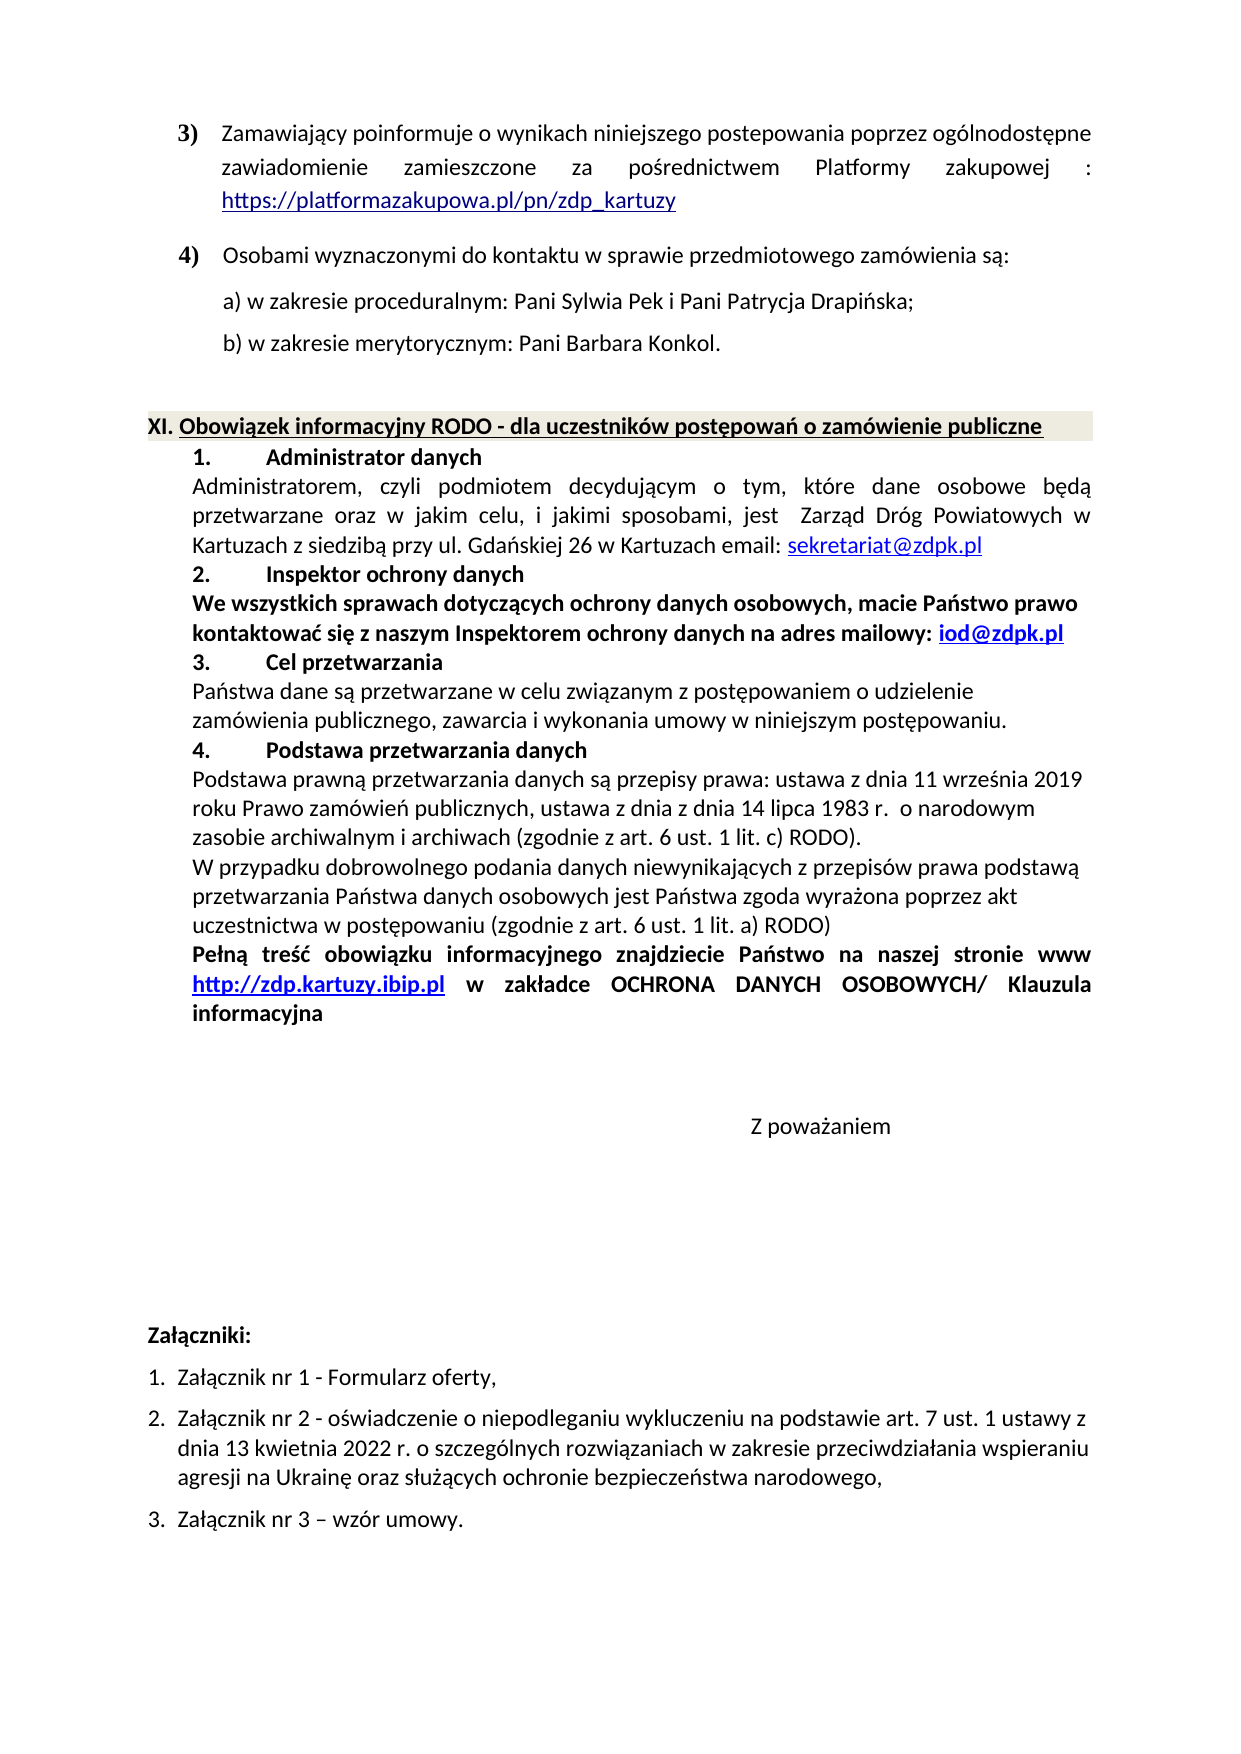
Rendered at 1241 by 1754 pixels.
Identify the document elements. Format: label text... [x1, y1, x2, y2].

list Inspektor ochrony danych [192, 559, 1093, 588]
text Administratorem, czyli podmiotem decydującym o tym, które dane osobowe będą przetwarzane oraz w jakim celu, i jakimi sposobami, jest Zarząd Dróg Powiatowych w Kartuzach z siedzibą przy ul. Gdańskiej 26 w Kartuzach email: sekretariat@zdpk.pl [192, 471, 1093, 559]
list Podstawa przetwarzania danych [192, 735, 1093, 764]
list Cel przetwarzania [192, 647, 1093, 676]
text W przypadku dobrowolnego podania danych niewynikających z przepisów prawa podstawą przetwarzania Państwa danych osobowych jest Państwa zgoda wyrażona poprzez akt uczestnictwa w postępowaniu (zgodnie z art. 6 ust. 1 lit. a) RODO) [192, 852, 1093, 939]
text Pełną treść obowiązku informacyjnego znajdziecie Państwo na naszej stronie www http://zdp.kartuzy.ibip.pl w zakładce OCHRONA DANYCH OSOBOWYCH/ Klauzula informacyjna [192, 939, 1093, 1027]
text b) w zakresie merytorycznym: Pani Barbara Konkol. [223, 328, 1093, 357]
text Z poważaniem [148, 1111, 1093, 1140]
text a) w zakresie proceduralnym: Pani Sylwia Pek i Pani Patrycja Drapińska; [223, 286, 1093, 315]
text XI. Obowiązek informacyjny RODO - dla uczestników postępowań o zamówienie publiczne [148, 411, 1093, 441]
list Załącznik nr 3 – wzór umowy. [148, 1504, 1093, 1533]
list Osobami wyznaczonymi do kontaktu w sprawie przedmiotowego zamówienia są: [178, 240, 1093, 269]
text Państwa dane są przetwarzane w celu związanym z postępowaniem o udzielenie zamówienia publicznego, zawarcia i wykonania umowy w niniejszym postępowaniu. [192, 676, 1093, 735]
text Załączniki: [148, 1320, 1093, 1349]
list Załącznik nr 1 - Formularz oferty, [148, 1362, 1093, 1391]
list Administrator danych [192, 441, 1093, 471]
list Zamawiający poinformuje o wynikach niniejszego postepowania poprzez ogólnodostępne zawiadomienie zamieszczone za pośrednictwem Platformy zakupowej : https://platformazakupowa.pl/pn/zdp_kartuzy [177, 118, 1093, 215]
text Podstawa prawną przetwarzania danych są przepisy prawa: ustawa z dnia 11 września 2019 roku Prawo zamówień publicznych, ustawa z dnia z dnia 14 lipca 1983 r. o narodowym zasobie archiwalnym i archiwach (zgodnie z art. 6 ust. 1 lit. c) RODO). [192, 764, 1093, 852]
list Załącznik nr 2 - oświadczenie o niepodleganiu wykluczeniu na podstawie art. 7 ust. 1 ustawy z dnia 13 kwietnia 2022 r. o szczególnych rozwiązaniach w zakresie przeciwdziałania wspieraniu agresji na Ukrainę oraz służących ochronie bezpieczeństwa narodowego, [148, 1403, 1093, 1491]
text We wszystkich sprawach dotyczących ochrony danych osobowych, macie Państwo prawo kontaktować się z naszym Inspektorem ochrony danych na adres mailowy: iod@zdpk.pl [192, 588, 1093, 647]
